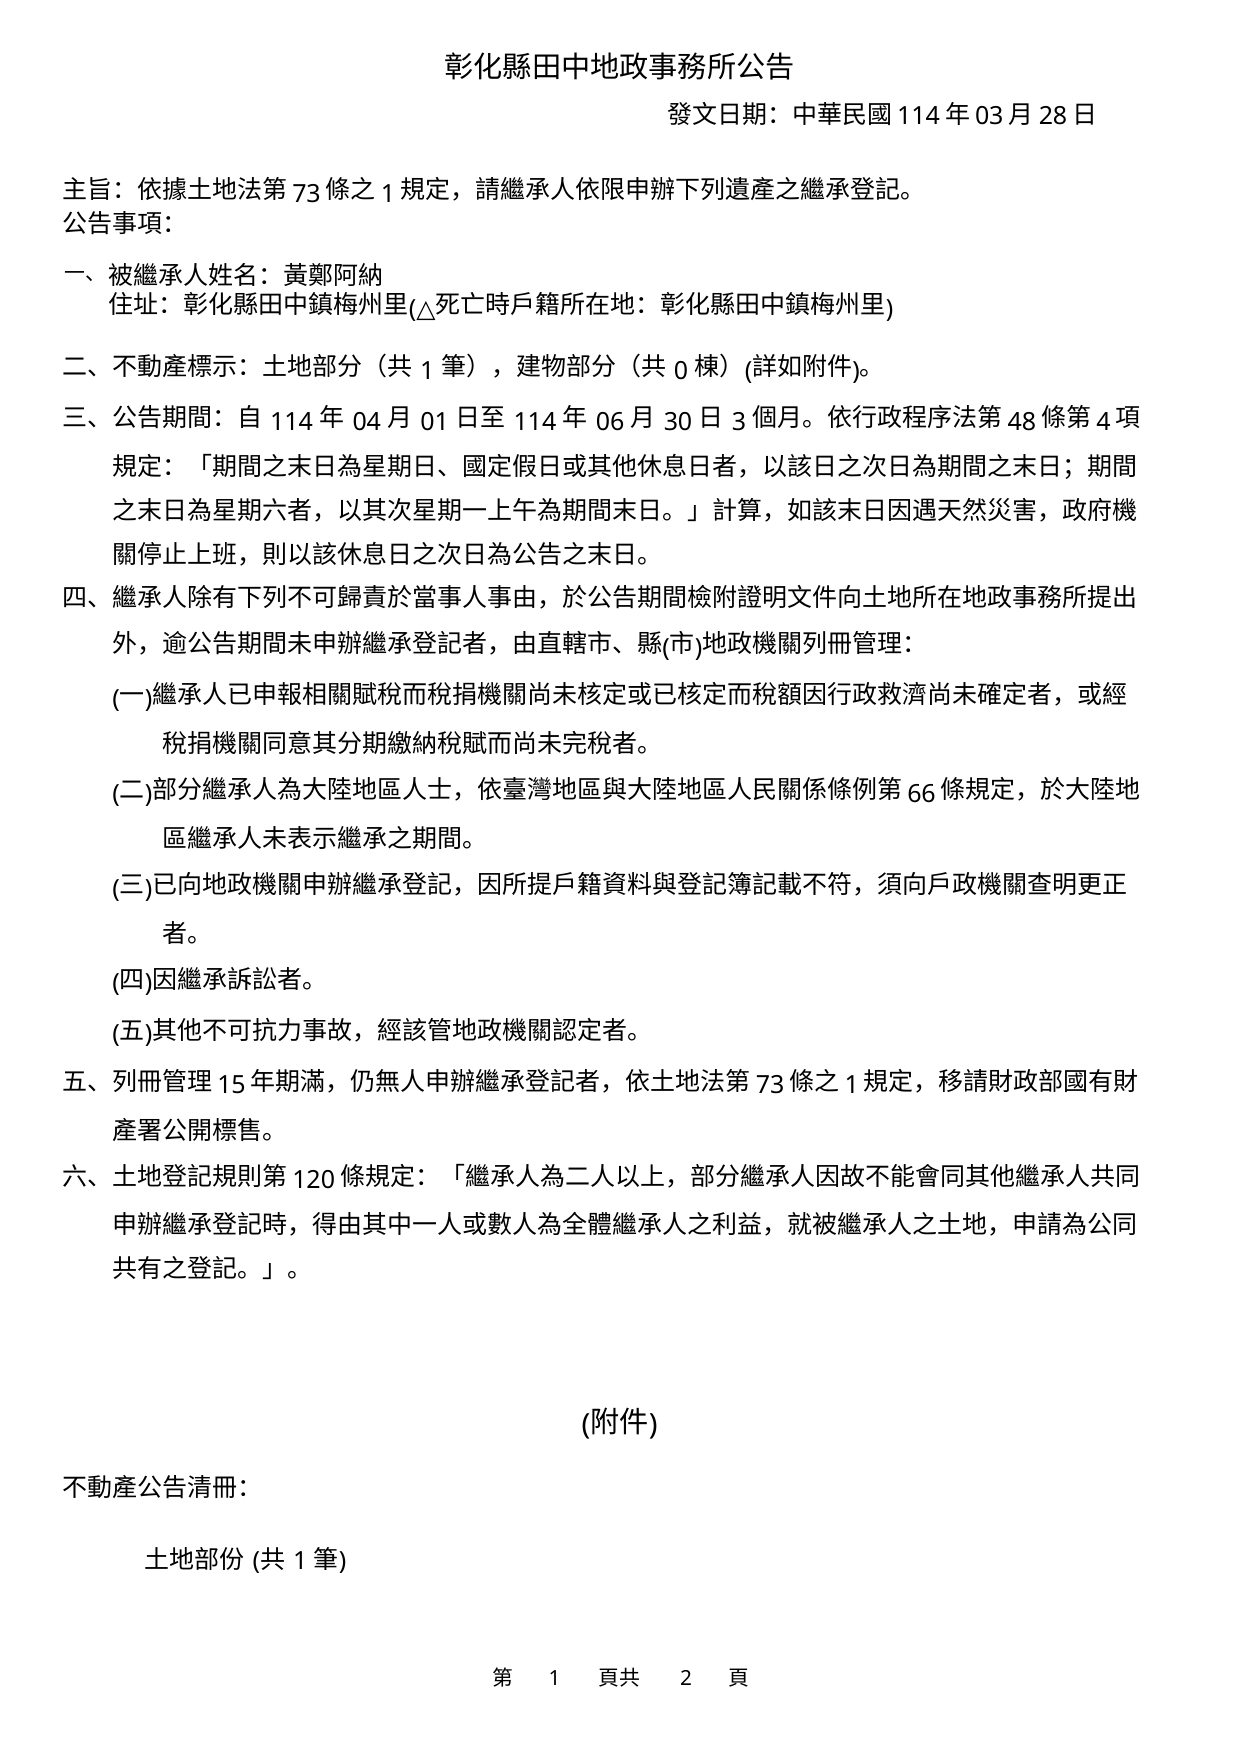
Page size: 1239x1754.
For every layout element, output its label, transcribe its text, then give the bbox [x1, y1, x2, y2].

table_cell [62, 1658, 109, 1698]
table_cell 一、 [62, 261, 109, 312]
table_cell [1177, 216, 1239, 261]
table_cell [1177, 41, 1239, 94]
table_cell [667, 1352, 718, 1392]
table_cell [1177, 1392, 1239, 1453]
table_cell [759, 1658, 1177, 1698]
table_cell [109, 95, 482, 135]
table_cell [0, 176, 62, 216]
table_cell [667, 135, 718, 176]
table_cell [483, 1352, 523, 1392]
table_cell [1177, 135, 1239, 176]
table_cell [718, 1352, 759, 1392]
table_cell [0, 216, 62, 261]
table_cell [585, 135, 653, 176]
table_cell [0, 135, 62, 176]
table_cell 第 [483, 1658, 523, 1698]
table_cell 彰化縣田中地政事務所公告 [62, 41, 1177, 94]
table_header [62, 0, 109, 41]
table_cell [523, 1352, 585, 1392]
table_cell [585, 1598, 653, 1657]
table_cell 不動產公告清冊： [62, 1454, 1177, 1526]
table_cell 發文日期：中華民國114年03月28日 [667, 95, 1177, 135]
table_cell [62, 312, 109, 353]
table_cell [1177, 176, 1239, 216]
table_cell 2 [653, 1658, 718, 1698]
table_header [653, 0, 667, 41]
table_cell [0, 312, 62, 353]
table_cell [109, 1658, 482, 1698]
table_header [585, 0, 653, 41]
table_cell 土地部份 (共 1 筆) [62, 1526, 1177, 1597]
table_cell [523, 135, 585, 176]
table_cell [1177, 312, 1239, 353]
table_cell [523, 1598, 585, 1657]
table_cell [0, 1352, 62, 1392]
table_cell [1177, 353, 1239, 1352]
table_cell [718, 1598, 759, 1657]
table_cell [718, 135, 759, 176]
table_cell [759, 1352, 1177, 1392]
table_header [0, 0, 62, 41]
table_cell [653, 1352, 667, 1392]
table_cell [0, 95, 62, 135]
table_header [667, 0, 718, 41]
table_cell [653, 95, 667, 135]
table_header [483, 0, 523, 41]
table_cell [0, 1454, 62, 1526]
table_cell [1177, 95, 1239, 135]
table_cell [1177, 1658, 1239, 1698]
table_header [718, 0, 759, 41]
table_cell 頁 [718, 1658, 759, 1698]
table_cell [585, 1352, 653, 1392]
table_cell [759, 1598, 1177, 1657]
table_cell 被繼承人姓名：黃鄭阿納 住址：彰化縣田中鎮梅州里(△死亡時戶籍所在地：彰化縣田中鎮梅州里) [109, 261, 1177, 353]
table_cell [667, 1598, 718, 1657]
table_cell [653, 1598, 667, 1657]
table_cell [109, 135, 482, 176]
table_cell [62, 95, 109, 135]
table_cell [1177, 1526, 1239, 1597]
table_cell [109, 1598, 482, 1657]
table_cell [1177, 1598, 1239, 1657]
table_cell [483, 95, 523, 135]
table_cell [0, 353, 62, 1352]
table_cell 1 [523, 1658, 585, 1698]
table_cell [109, 1352, 482, 1392]
table_cell [0, 1526, 62, 1597]
table_cell [0, 41, 62, 94]
table_cell [1177, 261, 1239, 312]
table_cell [0, 261, 62, 312]
table_cell 二、不動產標示：土地部分（共 1 筆），建物部分（共 0 棟）(詳如附件)。 三、公告期間：自 114 年 04 月 01 日至 114 年 06 月 30 日 3 個月。依行政程序法第48條第4項 規定：「期間之末日為星期日、國定假日或其他休息日者，以該日之次日為期間之末日；期間 之末日為星期六者，以其次星期一上午為期間末日。」計算，如該末日因遇天然災害，政府機 關停止上班，則以該休息日之次日為公告之末日。 四、繼承人除有下列不可歸責於當事人事由，於公告期間檢附證明文件向土地所在地政事務所提出 外，逾公告期間未申辦繼承登記者，由直轄市、縣(市)地政機關列冊管理： (一)繼承人已申報相關賦稅而稅捐機關尚未核定或已核定而稅額因行政救濟尚未確定者，或經 稅捐機關同意其分期繳納稅賦而尚未完稅者。 (二)部分繼承人為大陸地區人士，依臺灣地區與大陸地區人民關係條例第66條規定，於大陸地 區繼承人未表示繼承之期間。 (三)已向地政機關申辦繼承登記，因所提戶籍資料與登記簿記載不符，須向戶政機關查明更正 者。 (四)因繼承訴訟者。 (五)其他不可抗力事故，經該管地政機關認定者。 五、列冊管理15年期滿，仍無人申辦繼承登記者，依土地法第73條之1規定，移請財政部國有財 產署公開標售。 六、土地登記規則第120條規定：「繼承人為二人以上，部分繼承人因故不能會同其他繼承人共同 申辦繼承登記時，得由其中一人或數人為全體繼承人之利益，就被繼承人之土地，申請為公同 共有之登記。」。 [62, 353, 1177, 1352]
table_cell (附件) [62, 1392, 1177, 1453]
table_cell 主旨：依據土地法第73條之1規定，請繼承人依限申辦下列遺產之繼承登記。 公告事項： [62, 176, 1177, 261]
table_cell [0, 1392, 62, 1453]
table_header [1177, 0, 1239, 41]
table_cell [759, 135, 1177, 176]
table_cell [483, 1598, 523, 1657]
table_cell 頁共 [585, 1658, 653, 1698]
table_cell [1177, 1454, 1239, 1526]
table_header [523, 0, 585, 41]
table_cell [585, 95, 653, 135]
table_cell [483, 135, 523, 176]
table_cell [523, 95, 585, 135]
table_cell [0, 1658, 62, 1698]
table_cell [62, 1598, 109, 1657]
table_header [759, 0, 1177, 41]
table_cell [653, 135, 667, 176]
table_cell [62, 135, 109, 176]
table_header [109, 0, 482, 41]
table_cell [1177, 1352, 1239, 1392]
table_cell [62, 1352, 109, 1392]
table_cell [0, 1598, 62, 1657]
